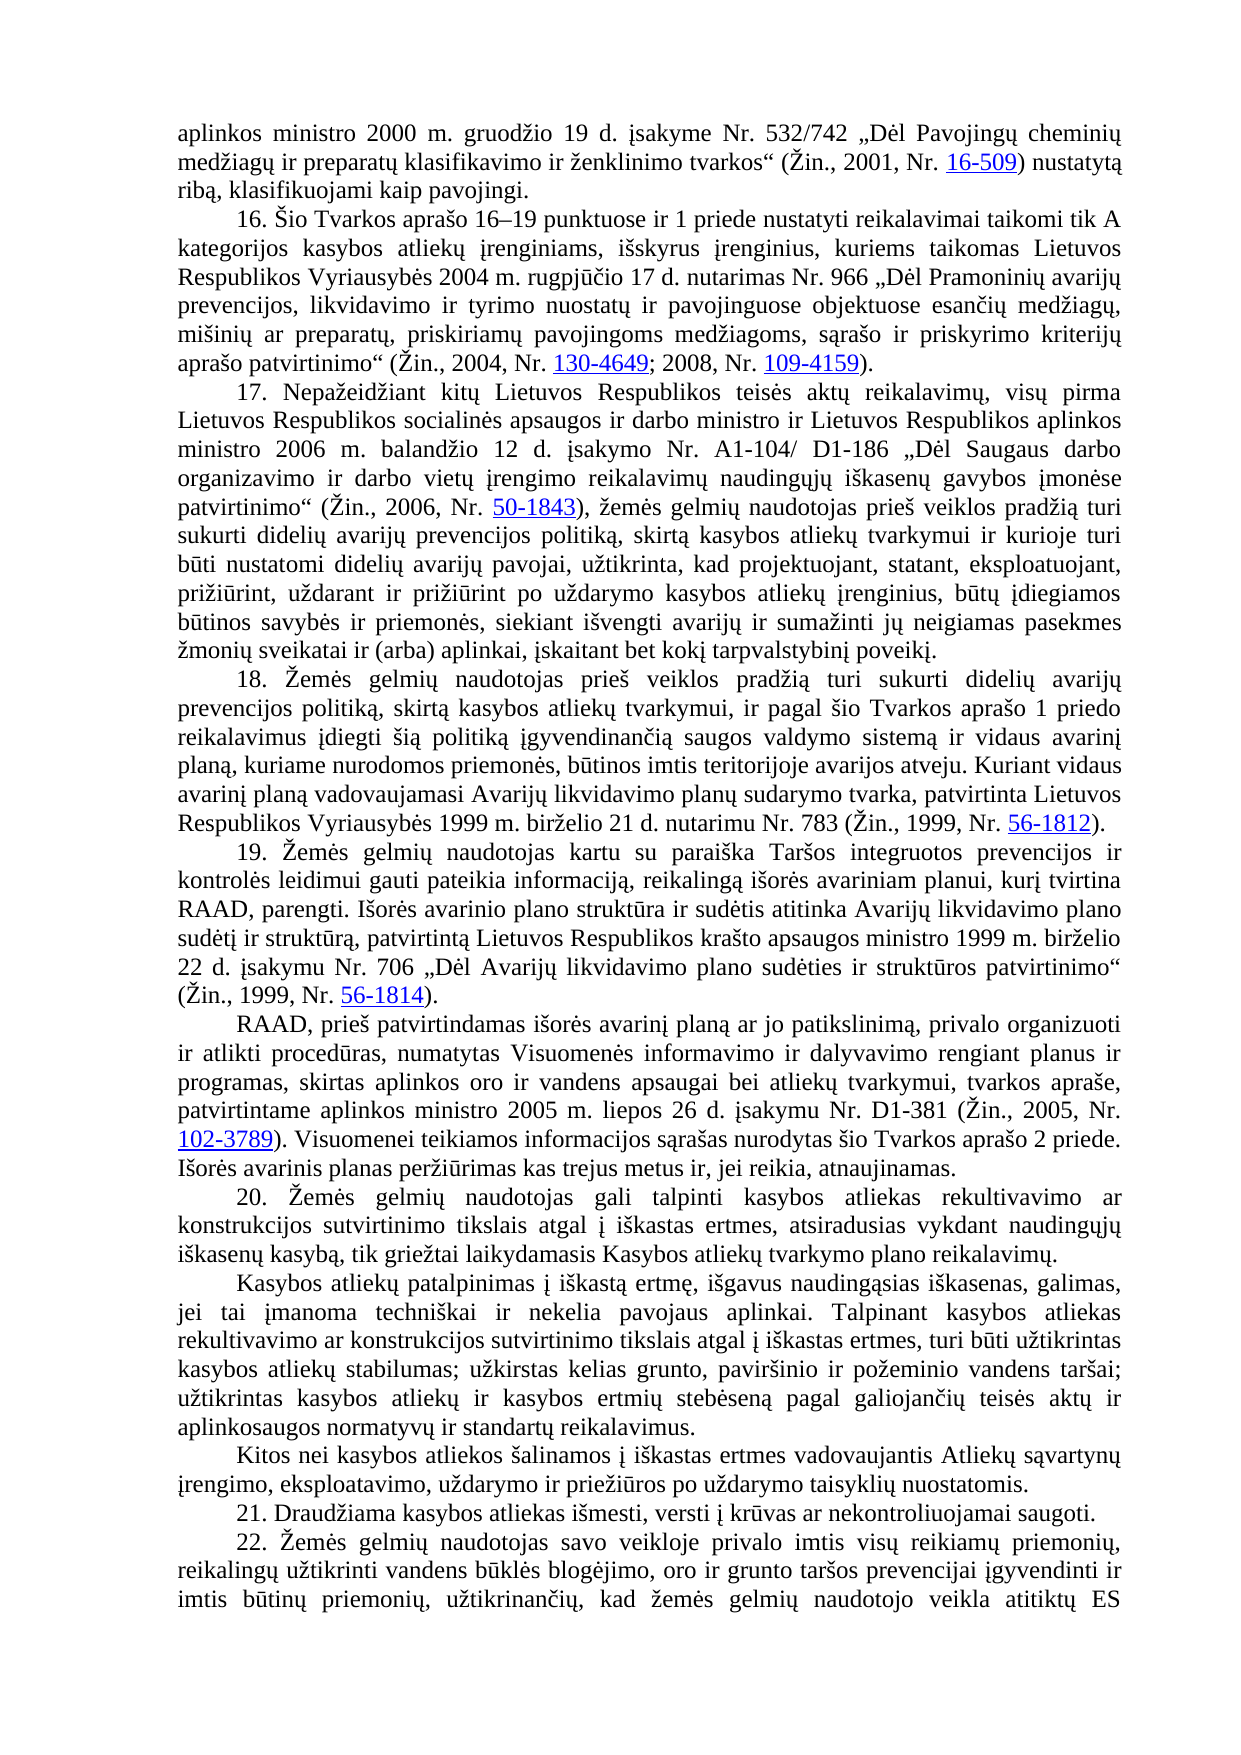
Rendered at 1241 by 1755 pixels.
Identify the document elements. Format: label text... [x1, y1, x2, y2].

text RAAD, prieš patvirtindamas išorės avarinį planą ar jo patikslinimą, privalo organizuoti ir atlikti procedūras, numatytas Visuomenės informavimo ir dalyvavimo rengiant planus ir programas, skirtas aplinkos oro ir vandens apsaugai bei atliekų tvarkymui, tvarkos apraše, patvirtintame aplinkos ministro 2005 m. liepos 26 d. įsakymu Nr. D1-381 (Žin., 2005, Nr. 102-3789). Visuomenei teikiamos informacijos sąrašas nurodytas šio Tvarkos aprašo 2 priede. Išorės avarinis planas peržiūrimas kas trejus metus ir, jei reikia, atnaujinamas. [177, 1009, 1122, 1182]
text 17. Nepažeidžiant kitų Lietuvos Respublikos teisės aktų reikalavimų, visų pirma Lietuvos Respublikos socialinės apsaugos ir darbo ministro ir Lietuvos Respublikos aplinkos ministro 2006 m. balandžio 12 d. įsakymo Nr. A1-104/ D1-186 „Dėl Saugaus darbo organizavimo ir darbo vietų įrengimo reikalavimų naudingųjų iškasenų gavybos įmonėse patvirtinimo“ (Žin., 2006, Nr. 50-1843), žemės gelmių naudotojas prieš veiklos pradžią turi sukurti didelių avarijų prevencijos politiką, skirtą kasybos atliekų tvarkymui ir kurioje turi būti nustatomi didelių avarijų pavojai, užtikrinta, kad projektuojant, statant, eksploatuojant, prižiūrint, uždarant ir prižiūrint po uždarymo kasybos atliekų įrenginius, būtų įdiegiamos būtinos savybės ir priemonės, siekiant išvengti avarijų ir sumažinti jų neigiamas pasekmes žmonių sveikatai ir (arba) aplinkai, įskaitant bet kokį tarpvalstybinį poveikį. [177, 377, 1122, 664]
text 22. Žemės gelmių naudotojas savo veikloje privalo imtis visų reikiamų priemonių, reikalingų užtikrinti vandens būklės blogėjimo, oro ir grunto taršos prevencijai įgyvendinti ir imtis būtinų priemonių, užtikrinančių, kad žemės gelmių naudotojo veikla atitiktų ES [177, 1527, 1122, 1613]
text Kitos nei kasybos atliekos šalinamos į iškastas ertmes vadovaujantis Atliekų sąvartynų įrengimo, eksploatavimo, uždarymo ir priežiūros po uždarymo taisyklių nuostatomis. [177, 1441, 1122, 1498]
text 21. Draudžiama kasybos atliekas išmesti, versti į krūvas ar nekontroliuojamai saugoti. [177, 1498, 1122, 1527]
text 18. Žemės gelmių naudotojas prieš veiklos pradžią turi sukurti didelių avarijų prevencijos politiką, skirtą kasybos atliekų tvarkymui, ir pagal šio Tvarkos aprašo 1 priedo reikalavimus įdiegti šią politiką įgyvendinančią saugos valdymo sistemą ir vidaus avarinį planą, kuriame nurodomos priemonės, būtinos imtis teritorijoje avarijos atveju. Kuriant vidaus avarinį planą vadovaujamasi Avarijų likvidavimo planų sudarymo tvarka, patvirtinta Lietuvos Respublikos Vyriausybės 1999 m. birželio 21 d. nutarimu Nr. 783 (Žin., 1999, Nr. 56-1812). [177, 664, 1122, 837]
text 16. Šio Tvarkos aprašo 16–19 punktuose ir 1 priede nustatyti reikalavimai taikomi tik A kategorijos kasybos atliekų įrenginiams, išskyrus įrenginius, kuriems taikomas Lietuvos Respublikos Vyriausybės 2004 m. rugpjūčio 17 d. nutarimas Nr. 966 „Dėl Pramoninių avarijų prevencijos, likvidavimo ir tyrimo nuostatų ir pavojinguose objektuose esančių medžiagų, mišinių ar preparatų, priskiriamų pavojingoms medžiagoms, sąrašo ir priskyrimo kriterijų aprašo patvirtinimo“ (Žin., 2004, Nr. 130-4649; 2008, Nr. 109-4159). [177, 204, 1122, 377]
text Kasybos atliekų patalpinimas į iškastą ertmę, išgavus naudingąsias iškasenas, galimas, jei tai įmanoma techniškai ir nekelia pavojaus aplinkai. Talpinant kasybos atliekas rekultivavimo ar konstrukcijos sutvirtinimo tikslais atgal į iškastas ertmes, turi būti užtikrintas kasybos atliekų stabilumas; užkirstas kelias grunto, paviršinio ir požeminio vandens taršai; užtikrintas kasybos atliekų ir kasybos ertmių stebėseną pagal galiojančių teisės aktų ir aplinkosaugos normatyvų ir standartų reikalavimus. [177, 1268, 1122, 1441]
text aplinkos ministro 2000 m. gruodžio 19 d. įsakyme Nr. 532/742 „Dėl Pavojingų cheminių medžiagų ir preparatų klasifikavimo ir ženklinimo tvarkos“ (Žin., 2001, Nr. 16-509) nustatytą ribą, klasifikuojami kaip pavojingi. [177, 118, 1122, 204]
text 19. Žemės gelmių naudotojas kartu su paraiška Taršos integruotos prevencijos ir kontrolės leidimui gauti pateikia informaciją, reikalingą išorės avariniam planui, kurį tvirtina RAAD, parengti. Išorės avarinio plano struktūra ir sudėtis atitinka Avarijų likvidavimo plano sudėtį ir struktūrą, patvirtintą Lietuvos Respublikos krašto apsaugos ministro 1999 m. birželio 22 d. įsakymu Nr. 706 „Dėl Avarijų likvidavimo plano sudėties ir struktūros patvirtinimo“ (Žin., 1999, Nr. 56-1814). [177, 837, 1122, 1009]
text 20. Žemės gelmių naudotojas gali talpinti kasybos atliekas rekultivavimo ar konstrukcijos sutvirtinimo tikslais atgal į iškastas ertmes, atsiradusias vykdant naudingųjų iškasenų kasybą, tik griežtai laikydamasis Kasybos atliekų tvarkymo plano reikalavimų. [177, 1182, 1122, 1268]
